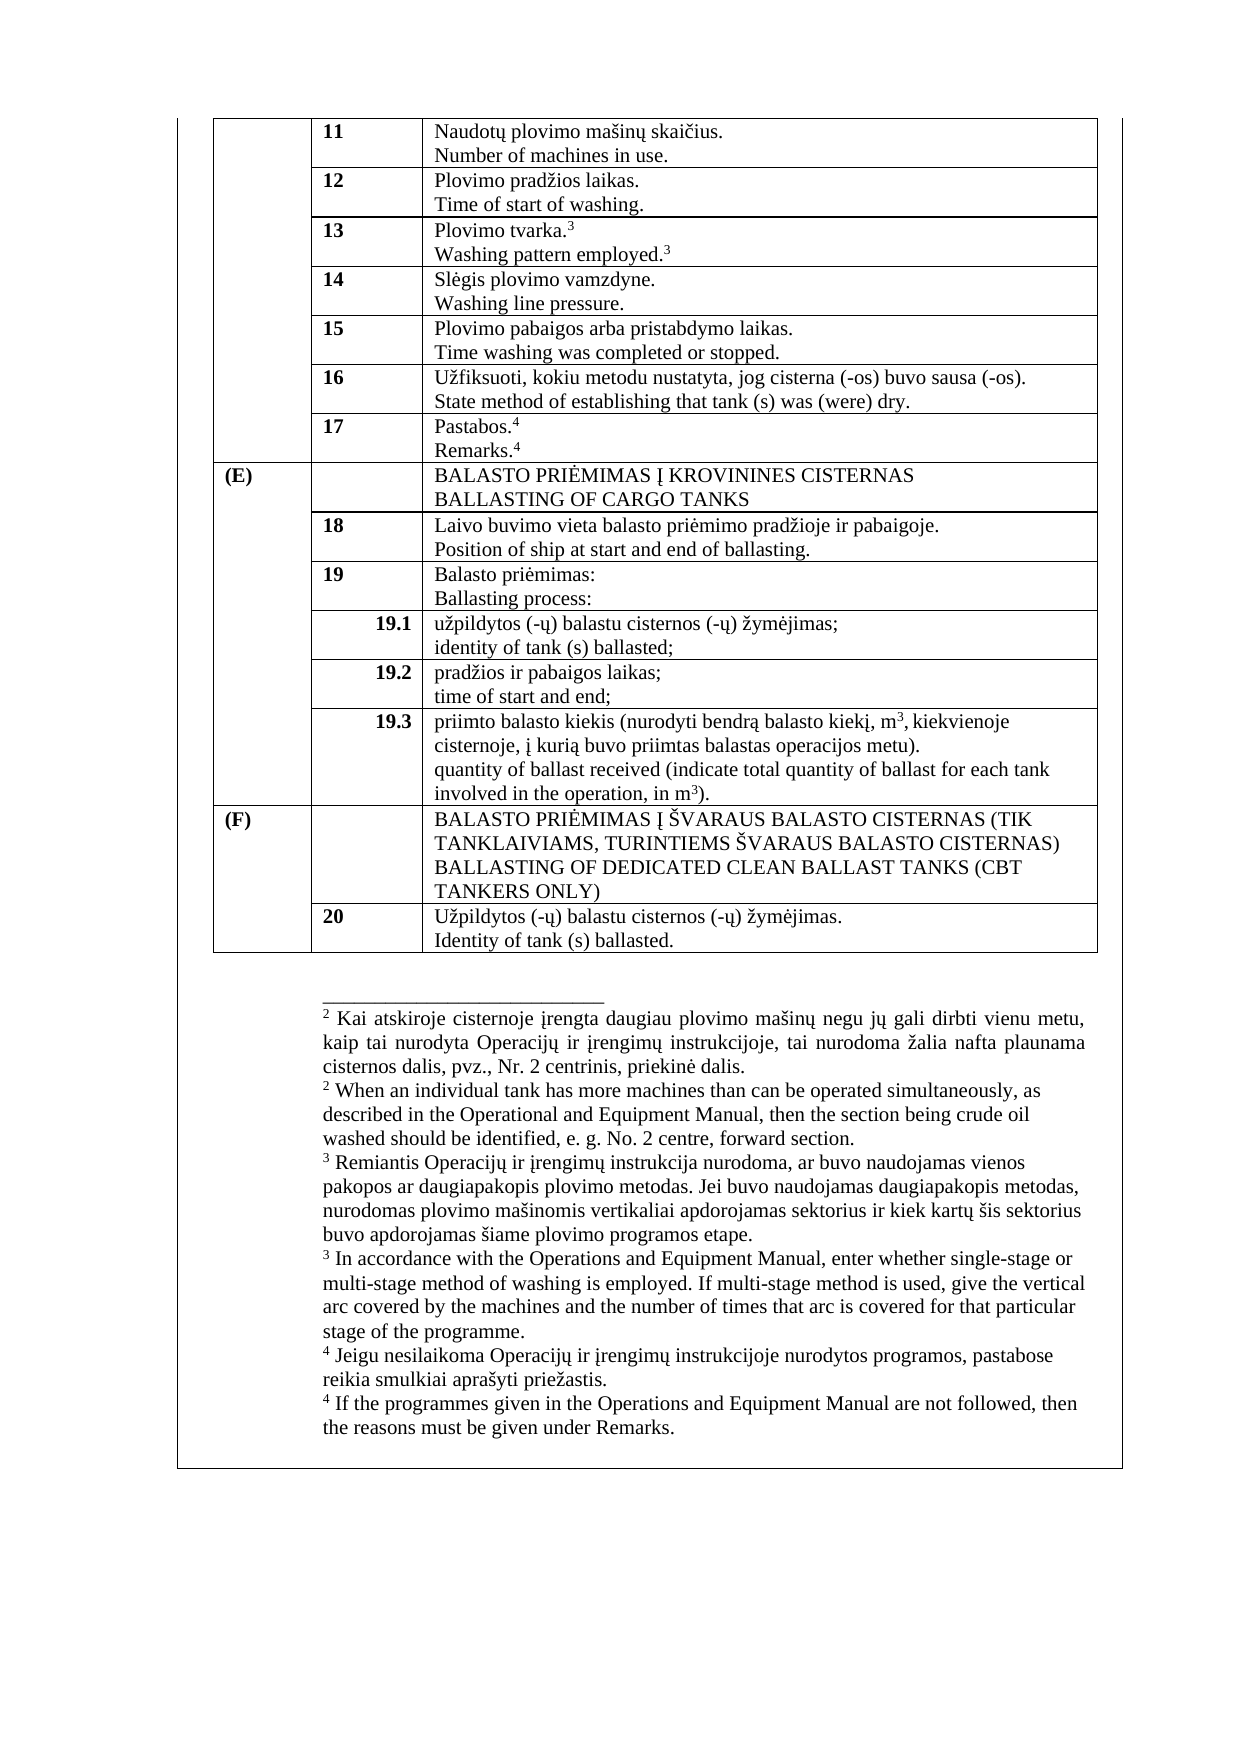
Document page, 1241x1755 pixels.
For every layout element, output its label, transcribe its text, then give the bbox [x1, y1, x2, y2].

table_cell [213, 953, 311, 982]
table_cell [178, 952, 213, 982]
table_cell [178, 413, 213, 462]
table_cell [1098, 561, 1122, 610]
table_cell 20 [312, 904, 422, 952]
table_cell [311, 953, 423, 982]
table_cell 13 [312, 218, 422, 266]
table_cell [178, 462, 213, 511]
table_cell [178, 659, 213, 708]
table_cell [312, 463, 422, 511]
table_cell [178, 561, 213, 610]
table_cell [1098, 462, 1122, 511]
table_cell (F) [214, 806, 311, 952]
table_cell [1098, 952, 1122, 982]
table_cell 12 [312, 168, 422, 216]
table_cell [1098, 610, 1122, 659]
table_cell [178, 511, 213, 561]
table_cell [178, 216, 213, 266]
table_cell 17 [312, 414, 422, 462]
table_cell 19.2 [312, 660, 422, 708]
table_cell 19.3 [312, 709, 422, 805]
table_cell Pastabos.4 Remarks.4 [1086, 414, 1097, 462]
table_cell (E) [214, 463, 311, 805]
table_cell 19.1 [312, 611, 422, 659]
table_cell [1098, 708, 1122, 805]
table_cell [1098, 511, 1122, 561]
table_cell [1098, 266, 1122, 315]
table_cell [178, 610, 213, 659]
table_cell [178, 805, 213, 903]
table_cell [1098, 659, 1122, 708]
table_cell [312, 806, 422, 903]
table_cell 15 [312, 316, 422, 364]
table_cell [214, 119, 311, 462]
table_cell [423, 953, 1098, 982]
table_cell Pastabos.4 Remarks.4 [423, 414, 434, 462]
table_cell [1098, 982, 1122, 1468]
table_cell [1098, 167, 1122, 216]
table_cell [178, 315, 213, 364]
table_cell [178, 266, 213, 315]
table_cell [1098, 216, 1122, 266]
table_cell 19 [312, 562, 422, 610]
table_cell [178, 167, 213, 216]
table_cell [178, 364, 213, 413]
table_cell [213, 982, 311, 1468]
table_cell [178, 118, 213, 167]
table_cell [1098, 413, 1122, 462]
table_cell 14 [312, 267, 422, 315]
table_cell [1098, 315, 1122, 364]
table_cell [178, 708, 213, 805]
table_cell [1098, 364, 1122, 413]
table_cell [1098, 903, 1122, 952]
table_cell [178, 982, 213, 1468]
table_cell [178, 903, 213, 952]
table_cell ___________________________ 2 Kai atskiroje cisternoje įrengta daugiau plovimo mašinų negu jų gali dirbti vienu metu, kaip tai nurodyta Operacijų ir įrengimų instrukcijoje, tai nurodoma žalia nafta plaunama cisternos dalis, pvz., Nr. 2 centrinis, priekinė dalis. 2 When an individual tank has more machines than can be operated simultaneously, as described in the Operational and Equipment Manual, then the section being crude oil washed should be identified, e. g. No. 2 centre, forward section. 3 Remiantis Operacijų ir įrengimų instrukcija nurodoma, ar buvo naudojamas vienos pakopos ar daugiapakopis plovimo metodas. Jei buvo naudojamas daugiapakopis metodas, nurodomas plovimo mašinomis vertikaliai apdorojamas sektorius ir kiek kartų šis sektorius buvo apdorojamas šiame plovimo programos etape. 3 In accordance with the Operations and Equipment Manual, enter whether single-stage or multi-stage method of washing is employed. If multi-stage method is used, give the vertical arc covered by the machines and the number of times that arc is covered for that particular stage of the programme. 4 Jeigu nesilaikoma Operacijų ir įrengimų instrukcijoje nurodytos programos, pastabose reikia smulkiai aprašyti priežastis. 4 If the programmes given in the Operations and Equipment Manual are not followed, then the reasons must be given under Remarks. [311, 982, 1098, 1468]
table_cell 18 [312, 513, 422, 561]
table_cell 16 [312, 365, 422, 413]
table_cell [1098, 118, 1122, 167]
table_cell 11 [312, 119, 422, 167]
table_cell [1098, 805, 1122, 903]
